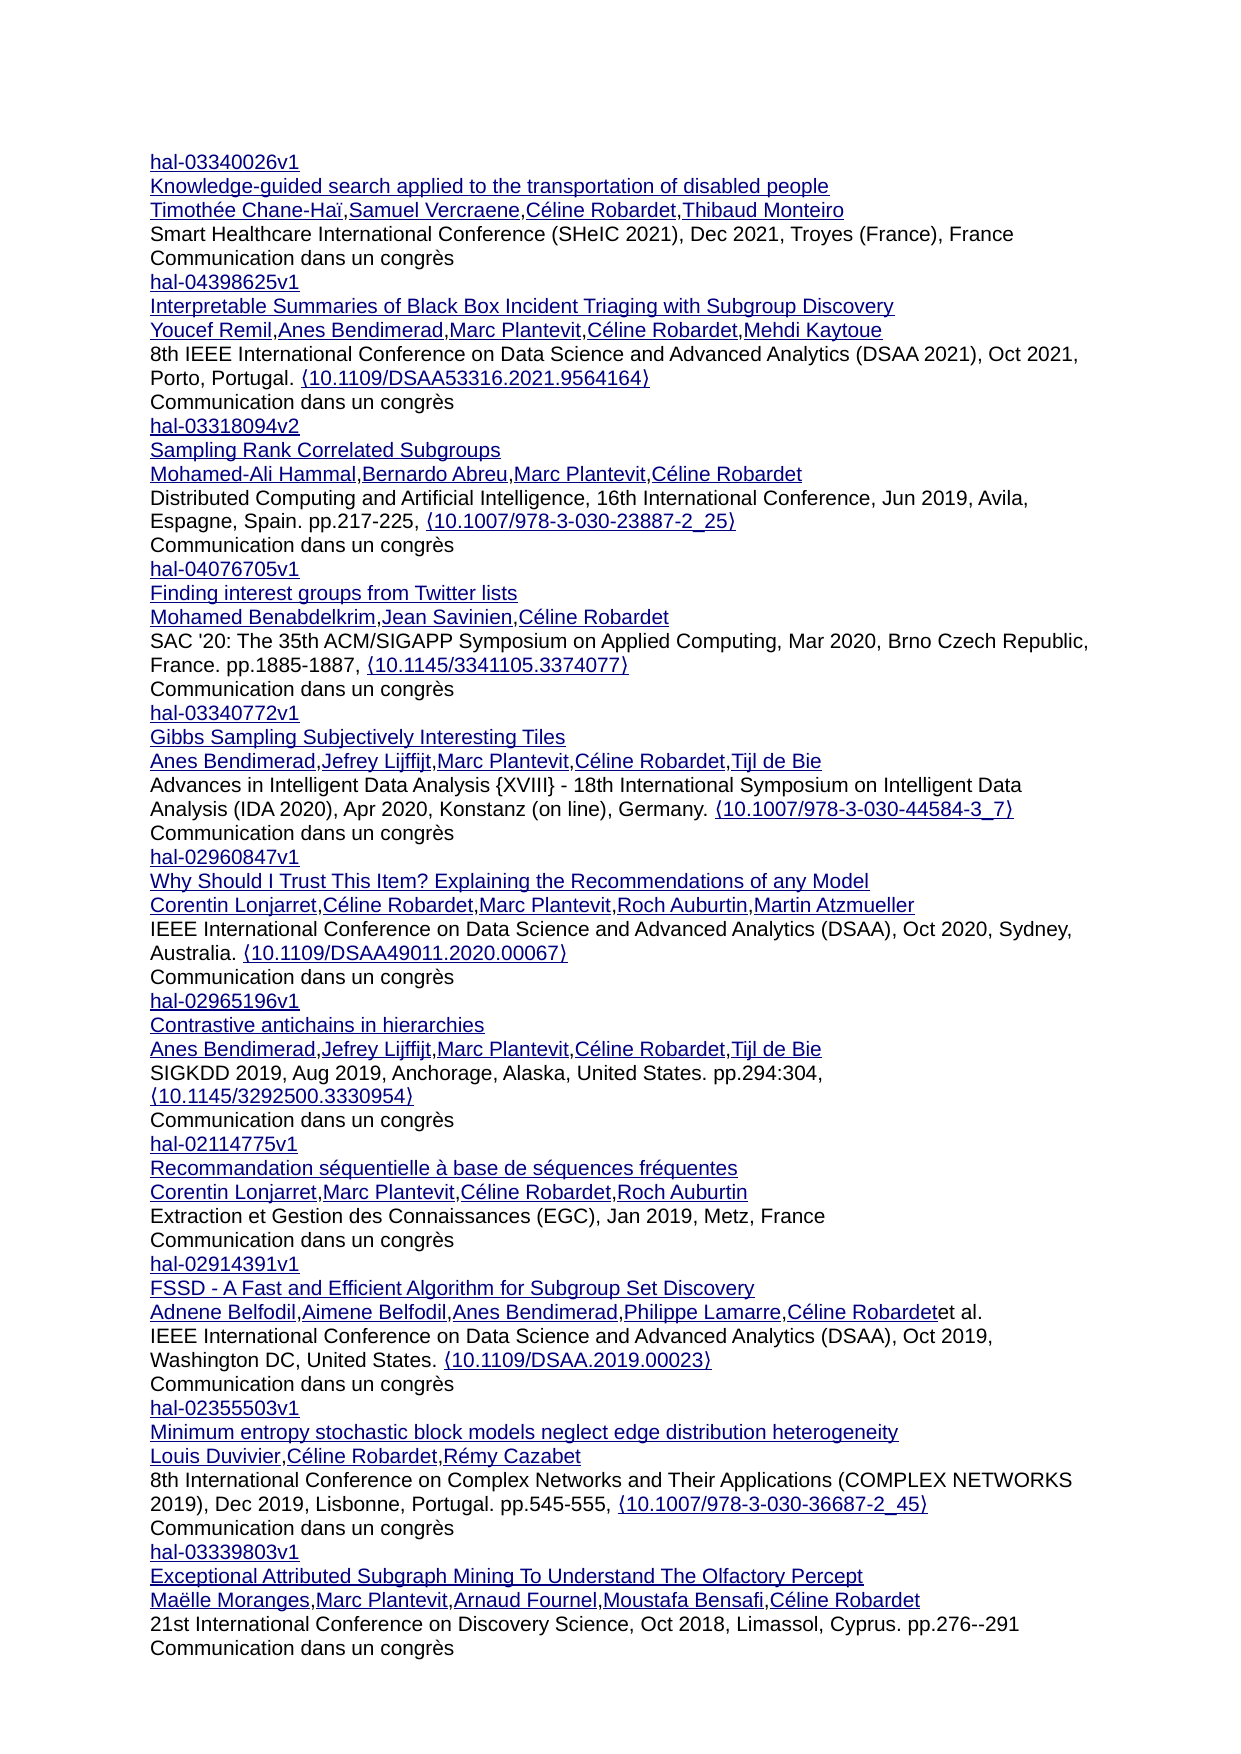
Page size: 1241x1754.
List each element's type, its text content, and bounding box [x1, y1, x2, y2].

table_cell Why Should I Trust This Item? Explaining the Recommendations of any Model Corentin Lonjarret,Céline Robardet,Marc Plantevit,Roch Auburtin,Martin Atzmueller IEEE International Conference on Data Science and Advanced Analytics (DSAA), Oct 2020, Sydney, Australia. ⟨10.1109/DSAA49011.2020.00067⟩ Communication dans un congrès hal-02965196v1 [150, 869, 1090, 1012]
table_cell Gibbs Sampling Subjectively Interesting Tiles Anes Bendimerad,Jefrey Lijffijt,Marc Plantevit,Céline Robardet,Tijl de Bie Advances in Intelligent Data Analysis {XVIII} - 18th International Symposium on Intelligent Data Analysis (IDA 2020), Apr 2020, Konstanz (on line), Germany. ⟨10.1007/978-3-030-44584-3_7⟩ Communication dans un congrès hal-02960847v1 [150, 725, 1090, 869]
table_cell Finding interest groups from Twitter lists Mohamed Benabdelkrim,Jean Savinien,Céline Robardet SAC '20: The 35th ACM/SIGAPP Symposium on Applied Computing, Mar 2020, Brno Czech Republic, France. pp.1885-1887, ⟨10.1145/3341105.3374077⟩ Communication dans un congrès hal-03340772v1 [150, 581, 1090, 725]
table_cell Exceptional Attributed Subgraph Mining To Understand The Olfactory Percept Maëlle Moranges,Marc Plantevit,Arnaud Fournel,Moustafa Bensafi,Céline Robardet 21st International Conference on Discovery Science, Oct 2018, Limassol, Cyprus. pp.276--291 Communication dans un congrès [150, 1564, 1090, 1659]
table_cell Contrastive antichains in hierarchies Anes Bendimerad,Jefrey Lijffijt,Marc Plantevit,Céline Robardet,Tijl de Bie SIGKDD 2019, Aug 2019, Anchorage, Alaska, United States. pp.294:304, ⟨10.1145/3292500.3330954⟩ Communication dans un congrès hal-02114775v1 [150, 1013, 1090, 1156]
table_cell Interpretable Summaries of Black Box Incident Triaging with Subgroup Discovery Youcef Remil,Anes Bendimerad,Marc Plantevit,Céline Robardet,Mehdi Kaytoue 8th IEEE International Conference on Data Science and Advanced Analytics (DSAA 2021), Oct 2021, Porto, Portugal. ⟨10.1109/DSAA53316.2021.9564164⟩ Communication dans un congrès hal-03318094v2 [150, 294, 1090, 437]
table_cell FSSD - A Fast and Efficient Algorithm for Subgroup Set Discovery Adnene Belfodil,Aimene Belfodil,Anes Bendimerad,Philippe Lamarre,Céline Robardetet al. IEEE International Conference on Data Science and Advanced Analytics (DSAA), Oct 2019, Washington DC, United States. ⟨10.1109/DSAA.2019.00023⟩ Communication dans un congrès hal-02355503v1 [150, 1276, 1090, 1420]
table_cell hal-03340026v1 [150, 150, 1090, 174]
table_cell Minimum entropy stochastic block models neglect edge distribution heterogeneity Louis Duvivier,Céline Robardet,Rémy Cazabet 8th International Conference on Complex Networks and Their Applications (COMPLEX NETWORKS 2019), Dec 2019, Lisbonne, Portugal. pp.545-555, ⟨10.1007/978-3-030-36687-2_45⟩ Communication dans un congrès hal-03339803v1 [150, 1420, 1090, 1563]
table_cell Sampling Rank Correlated Subgroups Mohamed-Ali Hammal,Bernardo Abreu,Marc Plantevit,Céline Robardet Distributed Computing and Artificial Intelligence, 16th International Conference, Jun 2019, Avila, Espagne, Spain. pp.217-225, ⟨10.1007/978-3-030-23887-2_25⟩ Communication dans un congrès hal-04076705v1 [150, 438, 1090, 581]
table_cell Recommandation séquentielle à base de séquences fréquentes Corentin Lonjarret,Marc Plantevit,Céline Robardet,Roch Auburtin Extraction et Gestion des Connaissances (EGC), Jan 2019, Metz, France Communication dans un congrès hal-02914391v1 [150, 1156, 1090, 1276]
table_cell Knowledge-guided search applied to the transportation of disabled people Timothée Chane-Haï,Samuel Vercraene,Céline Robardet,Thibaud Monteiro Smart Healthcare International Conference (SHeIC 2021), Dec 2021, Troyes (France), France Communication dans un congrès hal-04398625v1 [150, 174, 1090, 294]
